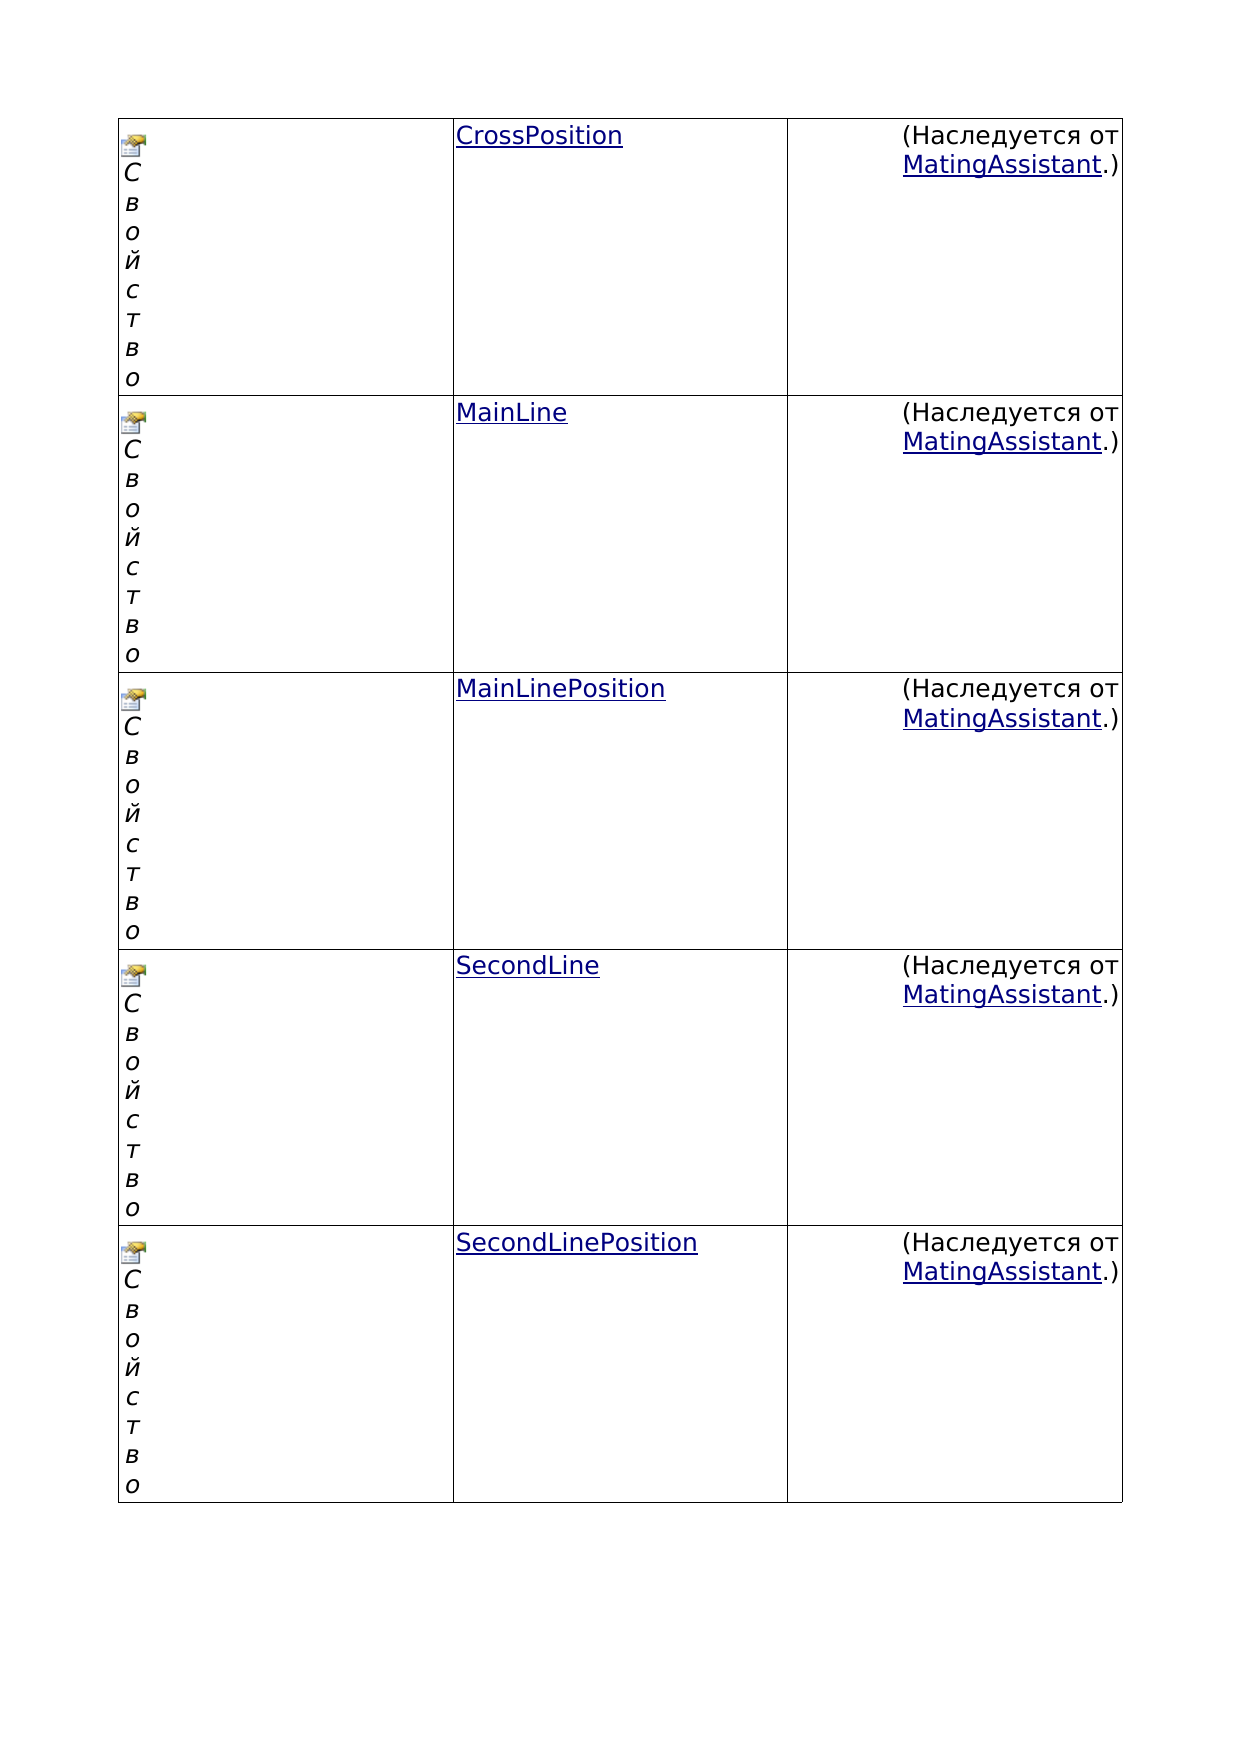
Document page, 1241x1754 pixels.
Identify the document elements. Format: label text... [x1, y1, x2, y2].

picture [121, 687, 147, 713]
table_cell [119, 396, 453, 672]
table_cell MainLine [454, 396, 787, 672]
picture [121, 963, 147, 989]
table_cell (Наследуется от MatingAssistant.) [788, 396, 1122, 672]
table_cell [119, 1226, 453, 1502]
table_cell (Наследуется от MatingAssistant.) [788, 1226, 1122, 1502]
table_cell SecondLine [454, 950, 787, 1225]
table_cell [119, 950, 453, 1225]
table_cell [119, 673, 453, 948]
table_cell SecondLinePosition [454, 1226, 787, 1502]
picture [121, 410, 147, 436]
table_cell (Наследуется от MatingAssistant.) [788, 119, 1122, 395]
table_cell CrossPosition [454, 119, 787, 395]
table_cell MainLinePosition [454, 673, 787, 948]
table_cell [119, 119, 453, 395]
picture [121, 133, 147, 159]
picture [121, 1240, 147, 1266]
table_cell (Наследуется от MatingAssistant.) [788, 673, 1122, 948]
table_cell (Наследуется от MatingAssistant.) [788, 950, 1122, 1225]
